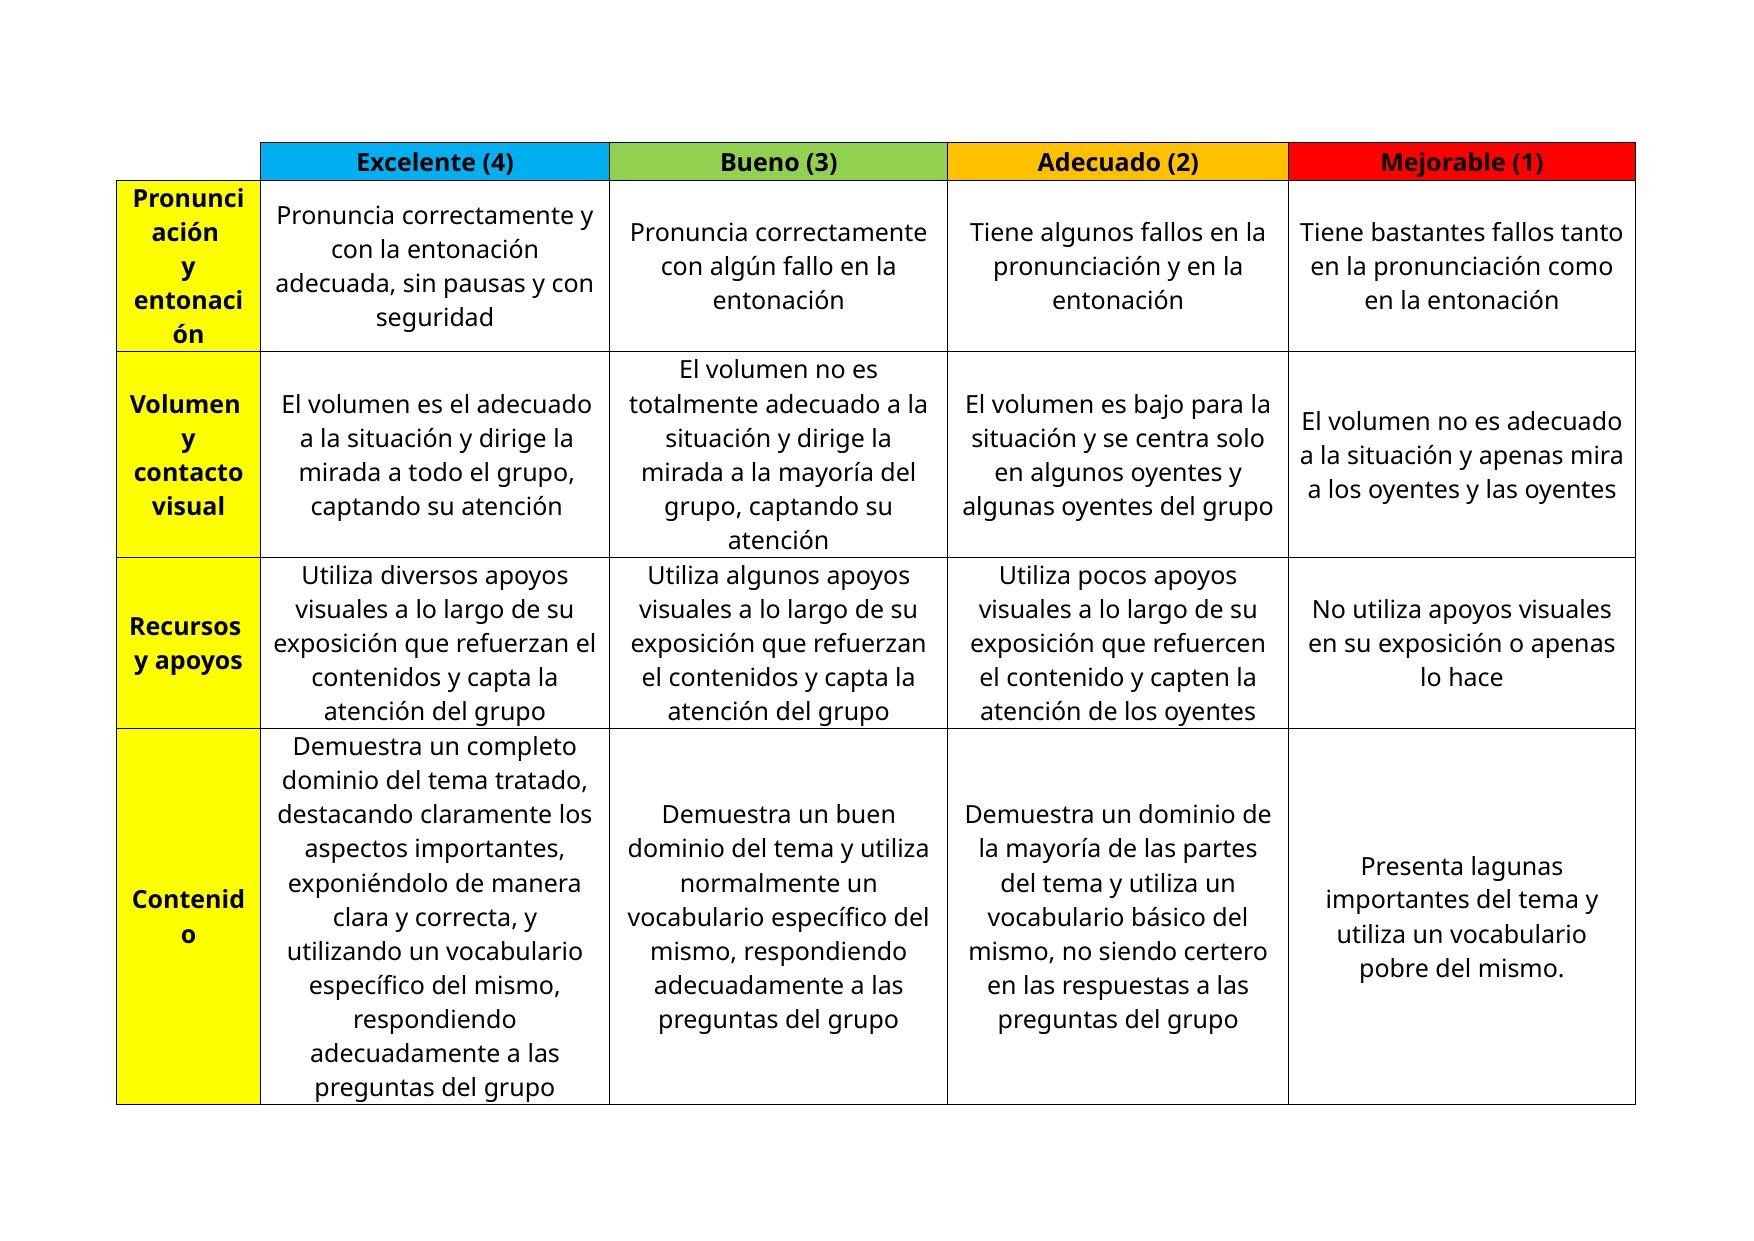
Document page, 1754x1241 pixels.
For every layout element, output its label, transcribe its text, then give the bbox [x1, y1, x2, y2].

table_cell El volumen es el adecuado a la situación y dirige la mirada a todo el grupo, captando su atención [261, 352, 609, 557]
table_cell Demuestra un buen dominio del tema y utiliza normalmente un vocabulario específico del mismo, respondiendo adecuadamente a las preguntas del grupo [610, 729, 947, 1104]
table_cell El volumen es bajo para la situación y se centra solo en algunos oyentes y algunas oyentes del grupo [948, 352, 1288, 557]
table_cell Pronuncia correctamente con algún fallo en la entonación [610, 181, 947, 351]
table_cell Tiene algunos fallos en la pronunciación y en la entonación [948, 181, 1288, 351]
table_cell Volumen y contacto visual [117, 352, 260, 557]
table_cell Presenta lagunas importantes del tema y utiliza un vocabulario pobre del mismo. [1289, 729, 1635, 1104]
table_header Adecuado (2) [948, 143, 1288, 180]
table_header Bueno (3) [610, 143, 947, 180]
table_cell Contenido [117, 729, 260, 1104]
table_header Mejorable (1) [1289, 143, 1635, 180]
table_cell Utiliza algunos apoyos visuales a lo largo de su exposición que refuerzan el contenidos y capta la atención del grupo [610, 558, 947, 728]
table_cell No utiliza apoyos visuales en su exposición o apenas lo hace [1289, 558, 1635, 728]
table_cell Pronunciación y entonación [117, 181, 260, 351]
table_cell Utiliza pocos apoyos visuales a lo largo de su exposición que refuercen el contenido y capten la atención de los oyentes [948, 558, 1288, 728]
table_cell Recursos y apoyos [117, 558, 260, 728]
table_cell El volumen no es adecuado a la situación y apenas mira a los oyentes y las oyentes [1289, 352, 1635, 557]
table_cell Demuestra un dominio de la mayoría de las partes del tema y utiliza un vocabulario básico del mismo, no siendo certero en las respuestas a las preguntas del grupo [948, 729, 1288, 1104]
table_cell Pronuncia correctamente y con la entonación adecuada, sin pausas y con seguridad [261, 181, 609, 351]
table_cell Utiliza diversos apoyos visuales a lo largo de su exposición que refuerzan el contenidos y capta la atención del grupo [261, 558, 609, 728]
table_header Excelente (4) [261, 143, 609, 180]
table_cell El volumen no es totalmente adecuado a la situación y dirige la mirada a la mayoría del grupo, captando su atención [610, 352, 947, 557]
table_header [116, 142, 260, 180]
table_cell Tiene bastantes fallos tanto en la pronunciación como en la entonación [1289, 181, 1635, 351]
table_cell Demuestra un completo dominio del tema tratado, destacando claramente los aspectos importantes, exponiéndolo de manera clara y correcta, y utilizando un vocabulario específico del mismo, respondiendo adecuadamente a las preguntas del grupo [261, 729, 609, 1104]
